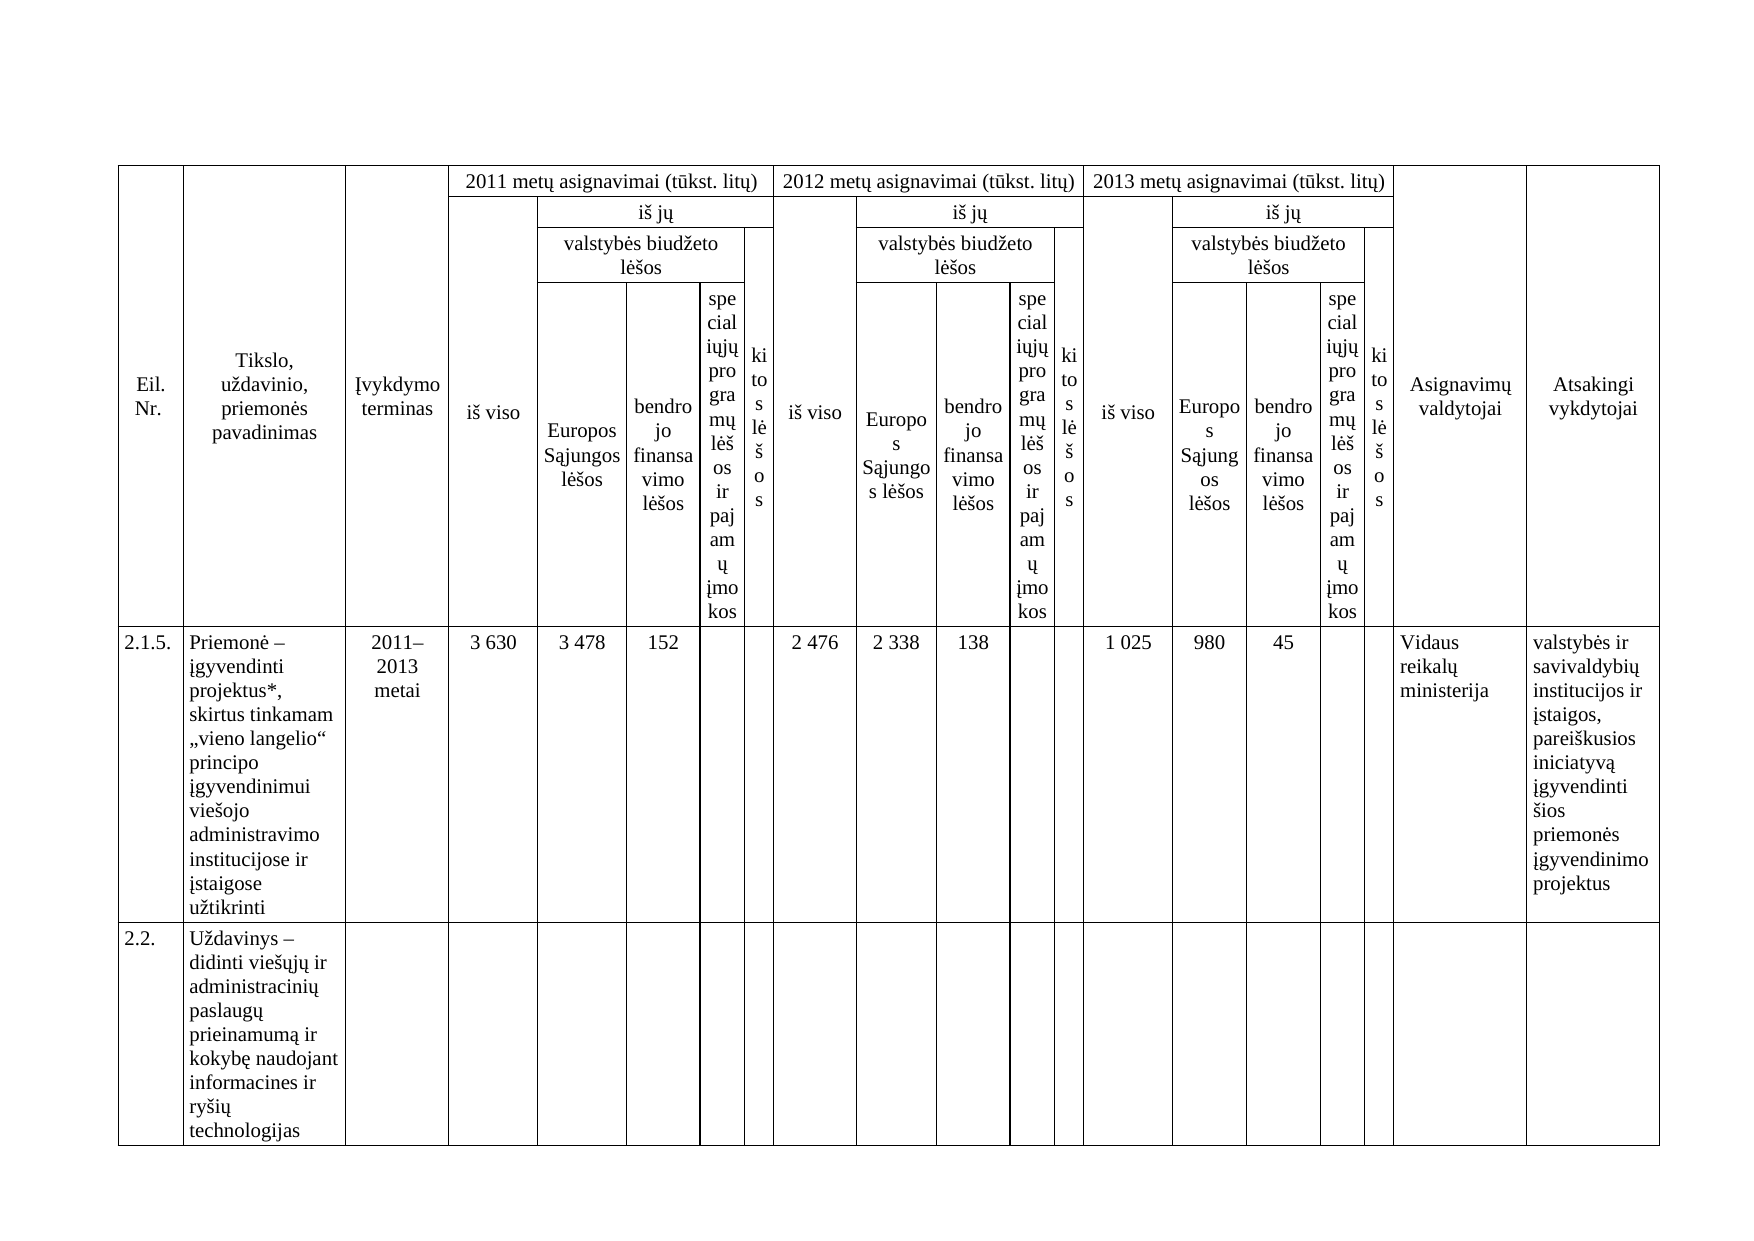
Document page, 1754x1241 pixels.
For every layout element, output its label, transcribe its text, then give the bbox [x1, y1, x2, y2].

table_header Įvykdymo terminas [346, 166, 448, 626]
table_cell Europos Sąjungos lėšos [538, 283, 626, 626]
table_cell [1055, 627, 1083, 922]
table_cell [1055, 923, 1083, 1145]
table_cell 3 478 [538, 627, 626, 922]
table_cell 45 [1247, 627, 1320, 922]
table_cell [1321, 627, 1364, 922]
table_header Tikslo, uždavinio, priemonės pavadinimas [184, 166, 345, 626]
table_cell iš viso [1084, 197, 1172, 626]
table_cell [1247, 923, 1320, 1145]
table_cell bendrojo finansavimo lėšos [937, 283, 1009, 626]
table_cell valstybės ir savivaldybių institucijos ir įstaigos, pareiškusios iniciatyvą įgyvendinti šios priemonės įgyvendinimo projektus [1527, 627, 1659, 922]
table_cell iš jų [538, 197, 773, 227]
table_cell kitos lėšos [745, 228, 773, 626]
table_cell iš viso [449, 197, 537, 626]
table_cell [745, 923, 773, 1145]
table_cell kitos lėšos [1365, 228, 1393, 626]
table_cell Uždavinys – didinti viešųjų ir administracinių paslaugų prieinamumą ir kokybę naudojant informacines ir ryšių technologijas [184, 923, 345, 1145]
table_cell iš jų [1173, 197, 1393, 227]
table_header Asignavimų valdytojai [1394, 166, 1526, 626]
table_cell 980 [1173, 627, 1246, 922]
table_cell [538, 923, 626, 1145]
table_cell [627, 923, 699, 1145]
table_cell 152 [627, 627, 699, 922]
table_header 2012 metų asignavimai (tūkst. litų) [774, 166, 1083, 196]
table_cell iš jų [857, 197, 1083, 227]
table_cell [1394, 923, 1526, 1145]
table_cell [937, 923, 1009, 1145]
table_cell specialiųjų programų lėšos ir pajamų įmokos [1011, 283, 1054, 626]
table_cell [857, 923, 936, 1145]
table_cell specialiųjų programų lėšos ir pajamų įmokos [701, 283, 744, 626]
table_cell bendrojo finansavimo lėšos [1247, 283, 1320, 626]
table_cell Europos Sąjungos lėšos [857, 283, 936, 626]
table_cell valstybės biudžeto lėšos [1173, 228, 1364, 282]
table_cell 2.2. [119, 923, 183, 1145]
table_cell [1084, 923, 1172, 1145]
table_cell [1527, 923, 1659, 1145]
table_cell 2.1.5. [119, 627, 183, 922]
table_cell 3 630 [449, 627, 537, 922]
table_cell kitos lėšos [1055, 228, 1083, 626]
table_cell 2 338 [857, 627, 936, 922]
table_cell [1011, 923, 1054, 1145]
table_header Eil. Nr. [119, 166, 183, 626]
table_cell bendrojo finansavimo lėšos [627, 283, 699, 626]
table_cell iš viso [774, 197, 856, 626]
table_cell Europos Sąjungos lėšos [1173, 283, 1246, 626]
table_cell specialiųjų programų lėšos ir pajamų įmokos [1321, 283, 1364, 626]
table_header 2013 metų asignavimai (tūkst. litų) [1084, 166, 1393, 196]
table_cell [1011, 627, 1054, 922]
table_cell valstybės biudžeto lėšos [857, 228, 1054, 282]
table_cell Priemonė – įgyvendinti projektus*, skirtus tinkamam „vieno langelio“ principo įgyvendinimui viešojo administravimo institucijose ir įstaigose užtikrinti [184, 627, 345, 922]
table_cell [1365, 923, 1393, 1145]
table_cell [346, 923, 448, 1145]
table_cell 2 476 [774, 627, 856, 922]
table_cell [701, 923, 744, 1145]
table_cell [745, 627, 773, 922]
table_cell [1365, 627, 1393, 922]
table_cell 1 025 [1084, 627, 1172, 922]
table_cell 2011– 2013 metai [346, 627, 448, 922]
table_cell [701, 627, 744, 922]
table_cell [774, 923, 856, 1145]
table_cell [1321, 923, 1364, 1145]
table_cell [1173, 923, 1246, 1145]
table_cell Vidaus reikalų ministerija [1394, 627, 1526, 922]
table_cell 138 [937, 627, 1009, 922]
table_header 2011 metų asignavimai (tūkst. litų) [449, 166, 773, 196]
table_cell valstybės biudžeto lėšos [538, 228, 744, 282]
table_header Atsakingi vykdytojai [1527, 166, 1659, 626]
table_cell [449, 923, 537, 1145]
